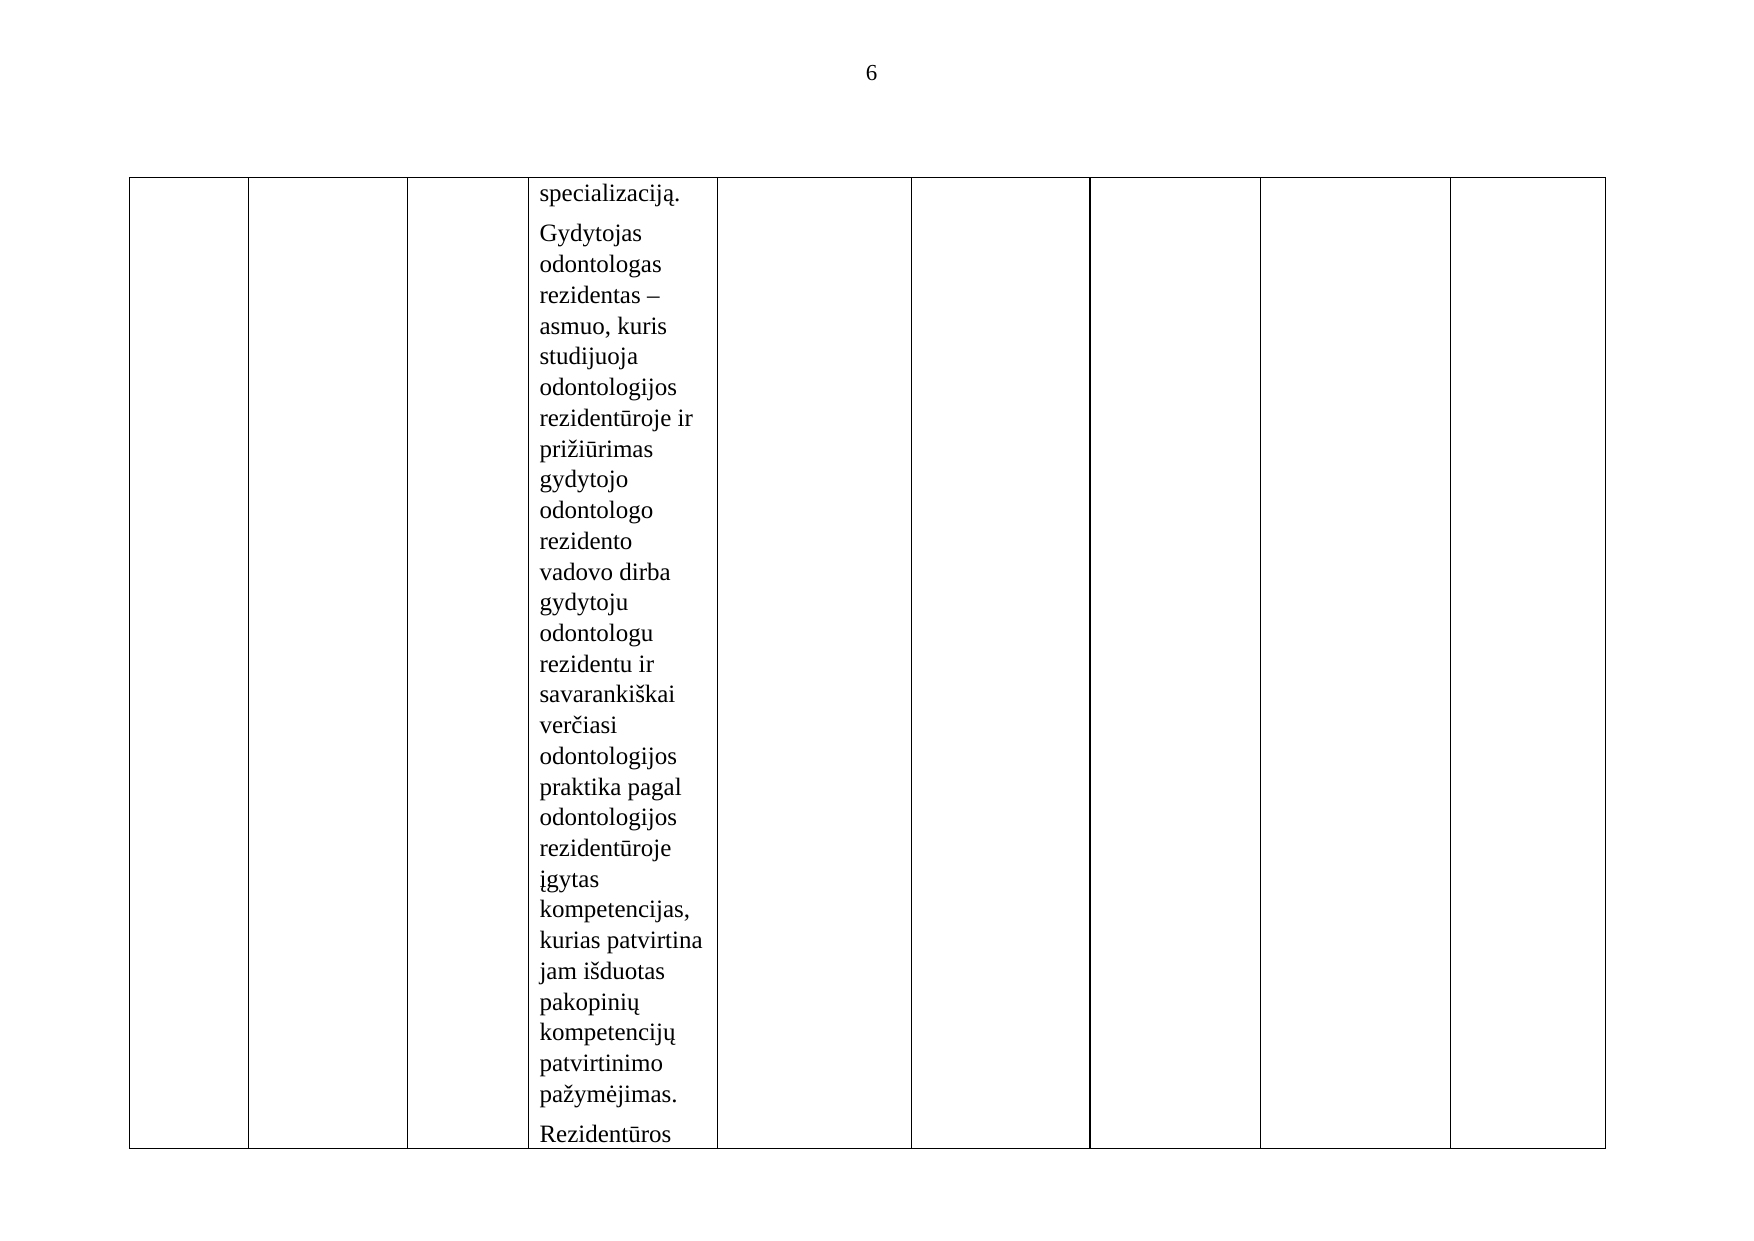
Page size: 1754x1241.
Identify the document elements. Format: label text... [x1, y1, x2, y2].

table_header [718, 178, 911, 1148]
table_header [1451, 178, 1605, 1148]
table_header [912, 178, 1089, 1148]
table_header [130, 178, 248, 1148]
table_header specializaciją. Gydytojas odontologas rezidentas –asmuo, kuris studijuoja odontologijos rezidentūroje ir prižiūrimas gydytojo odontologo rezidento vadovo dirba gydytoju odontologu rezidentu ir savarankiškai verčiasi odontologijos praktika pagal odontologijos rezidentūroje įgytas kompetencijas, kurias patvirtina jam išduotas pakopinių kompetencijų patvirtinimo pažymėjimas. Rezidentūros [529, 178, 717, 1148]
table_header [1261, 178, 1450, 1148]
table_header [1091, 178, 1260, 1148]
table_header [249, 178, 407, 1148]
table_header [408, 178, 528, 1148]
